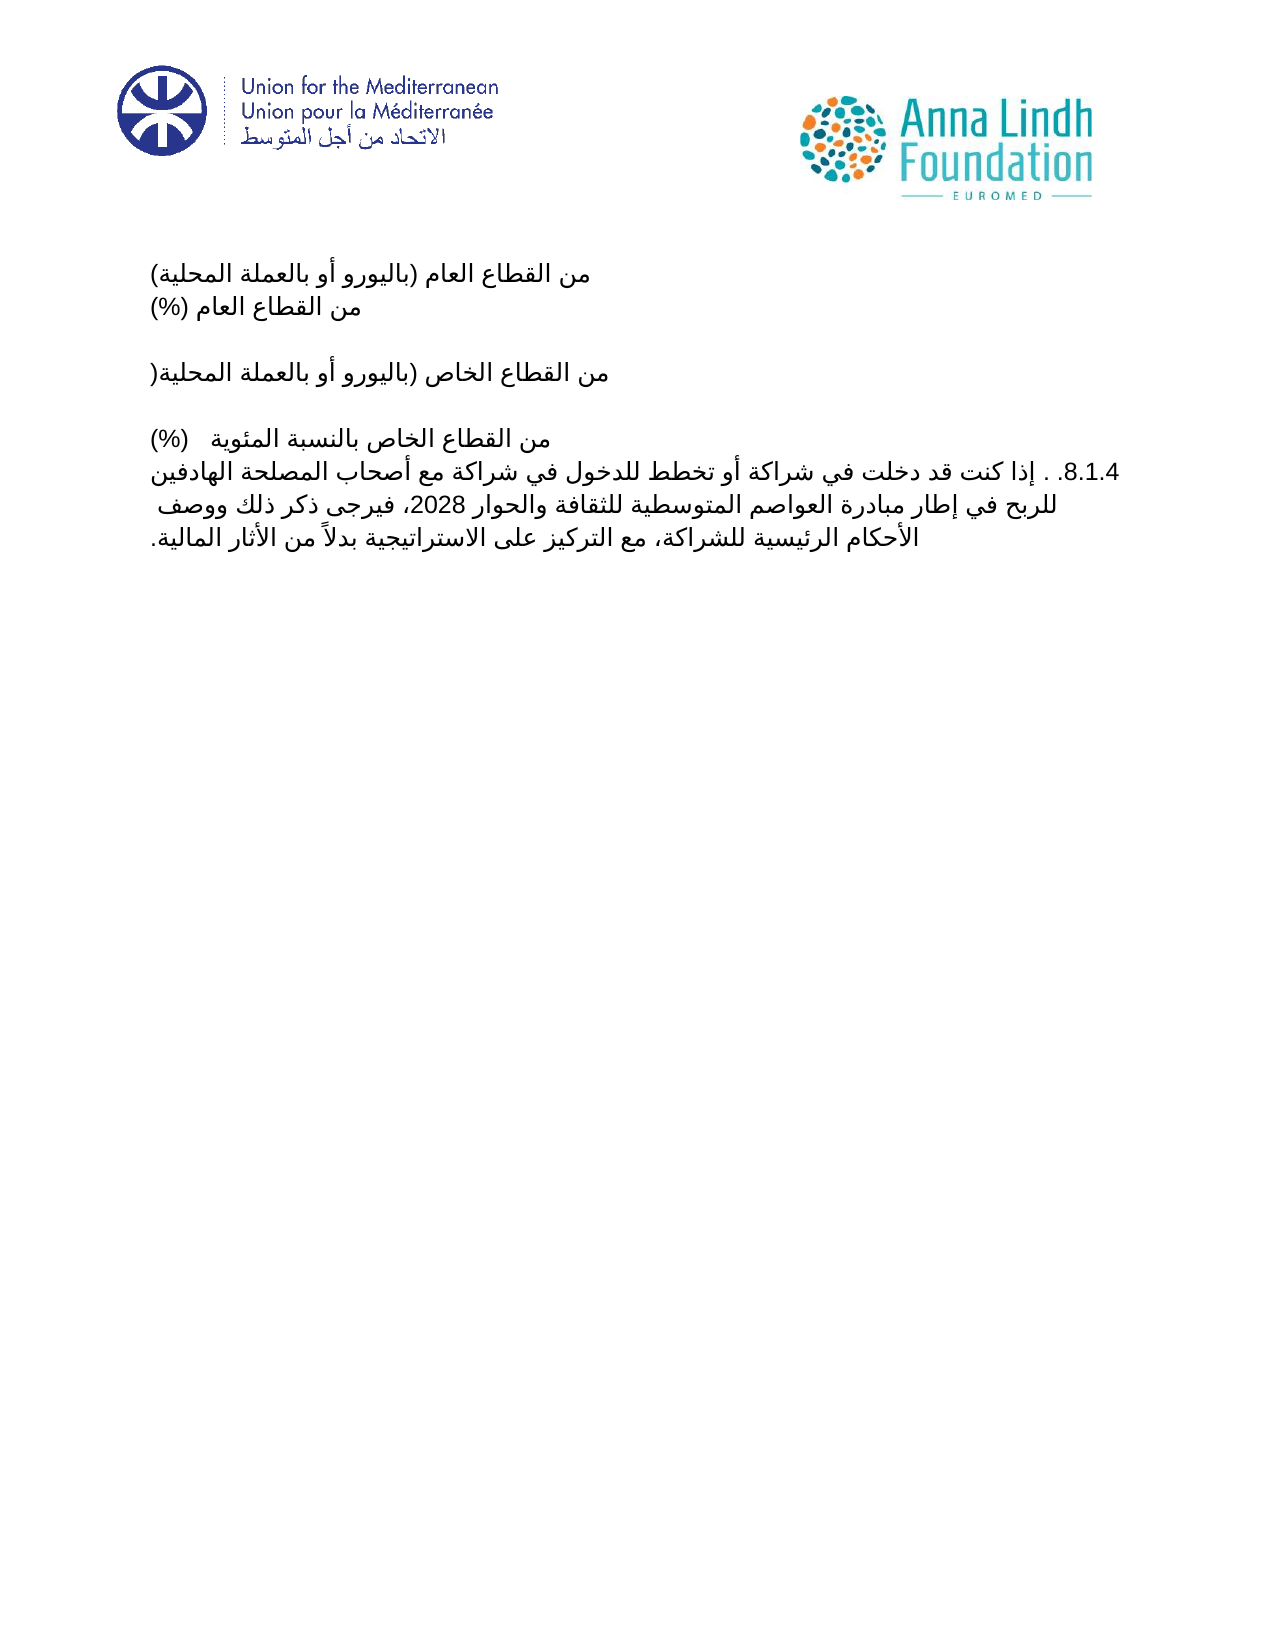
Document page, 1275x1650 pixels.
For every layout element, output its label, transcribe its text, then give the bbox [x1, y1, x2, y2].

text إجمالي الدخل لتغطية النفقات الرأسمالية (باليورو أو بالعملة المحلية). من القطاع العام (باليورو أو بالعملة المحلية) من القطاع العام (%) من القطاع الخاص (باليورو أو بالعملة المحلية( من القطاع الخاص بالنسبة المئوية (%) 8.1.4. . إذا كنت قد دخلت في شراكة أو تخطط للدخول في شراكة مع أصحاب المصلحة الهادفين للربح في إطار مبادرة العواصم المتوسطية للثقافة والحوار 2028، فيرجى ذكر ذلك ووصف الأحكام الرئيسية للشراكة، مع التركيز على الاستراتيجية بدلاً من الأثار المالية. [150, 259, 1125, 552]
